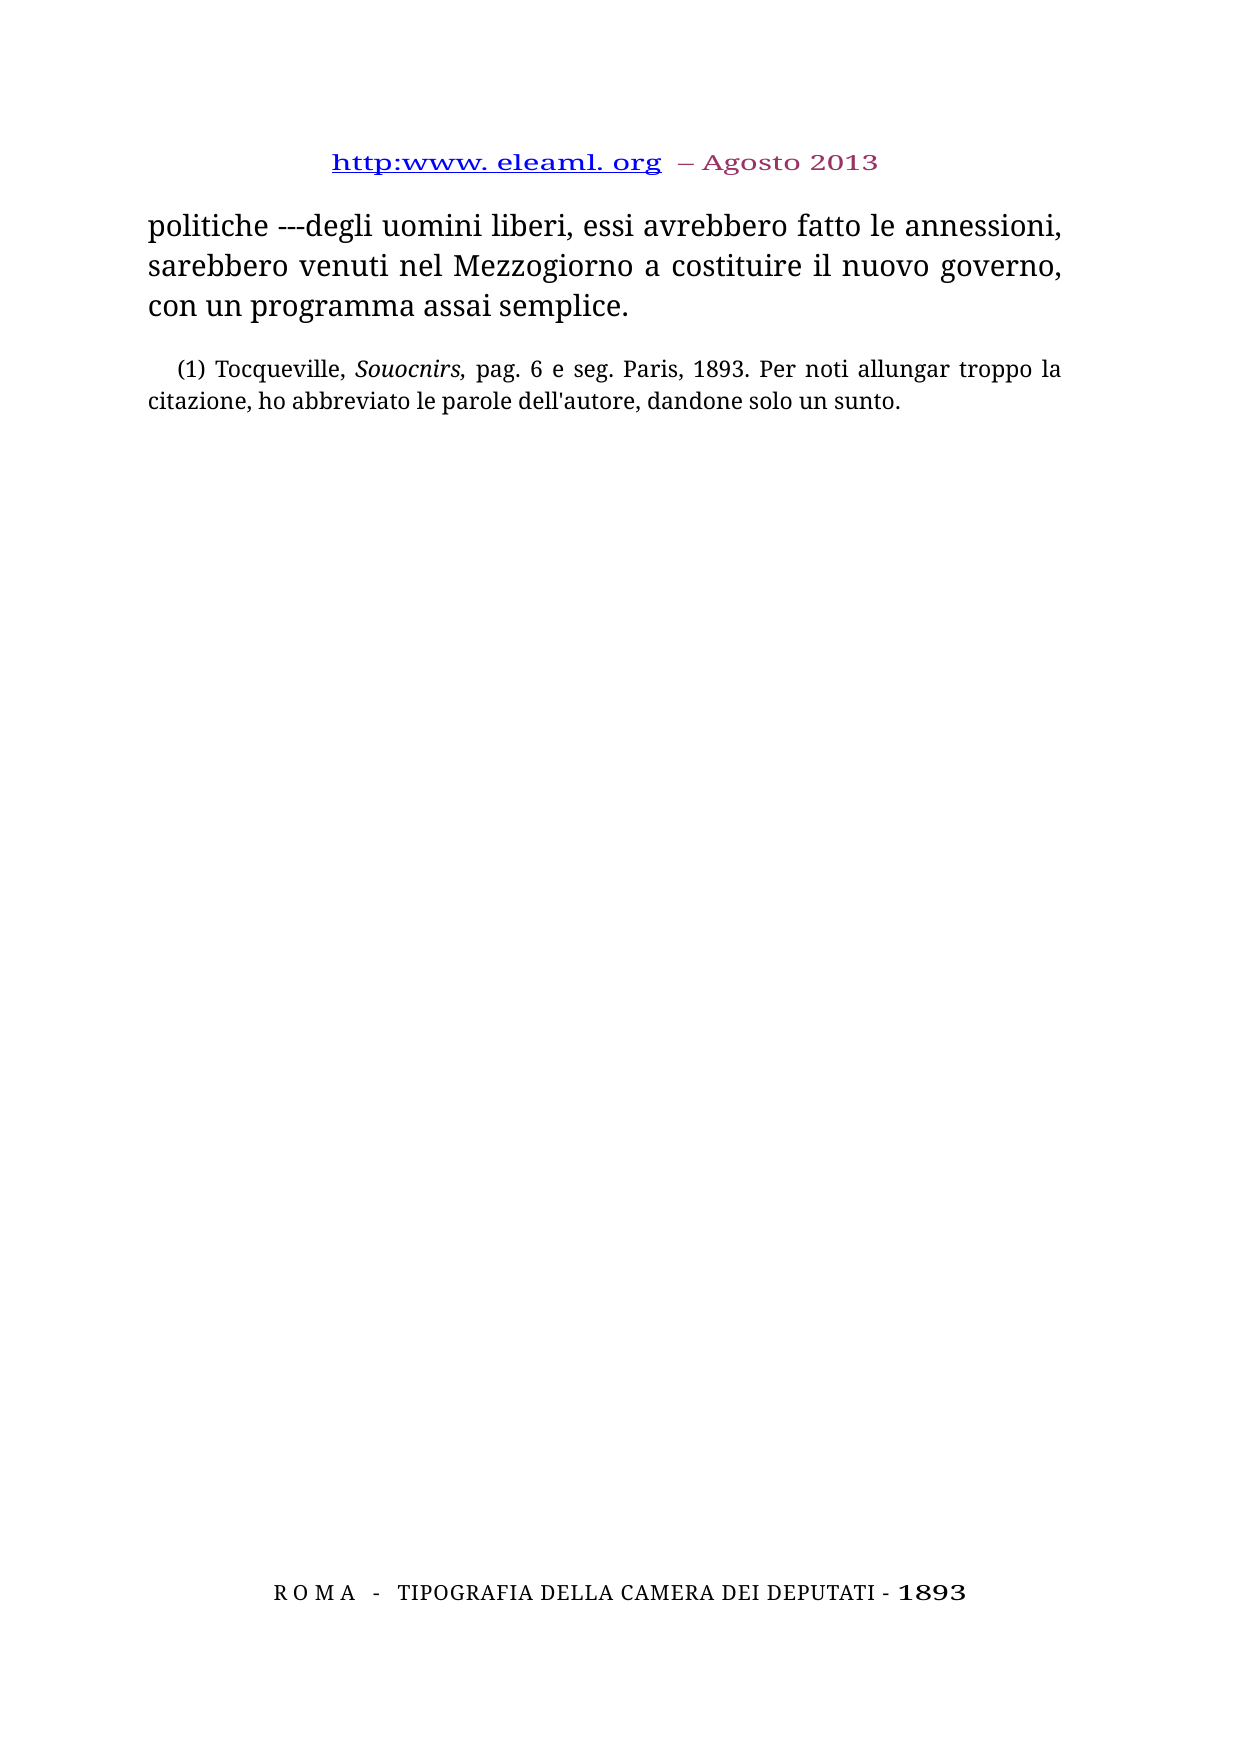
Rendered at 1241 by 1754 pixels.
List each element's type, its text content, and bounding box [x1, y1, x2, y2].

text (1) Tocqueville, Souocnirs, pag. 6 e seg. Paris, 1893. Per noti allungar troppo la citazione, ho abbreviato le parole dell'autore, dandone solo un sunto. [148, 353, 1063, 416]
text politiche ---degli uomini liberi, essi avrebbero fatto le annessioni, sarebbero venuti nel Mezzogiorno a costituire il nuovo governo, con un programma assai semplice. [148, 206, 1063, 324]
